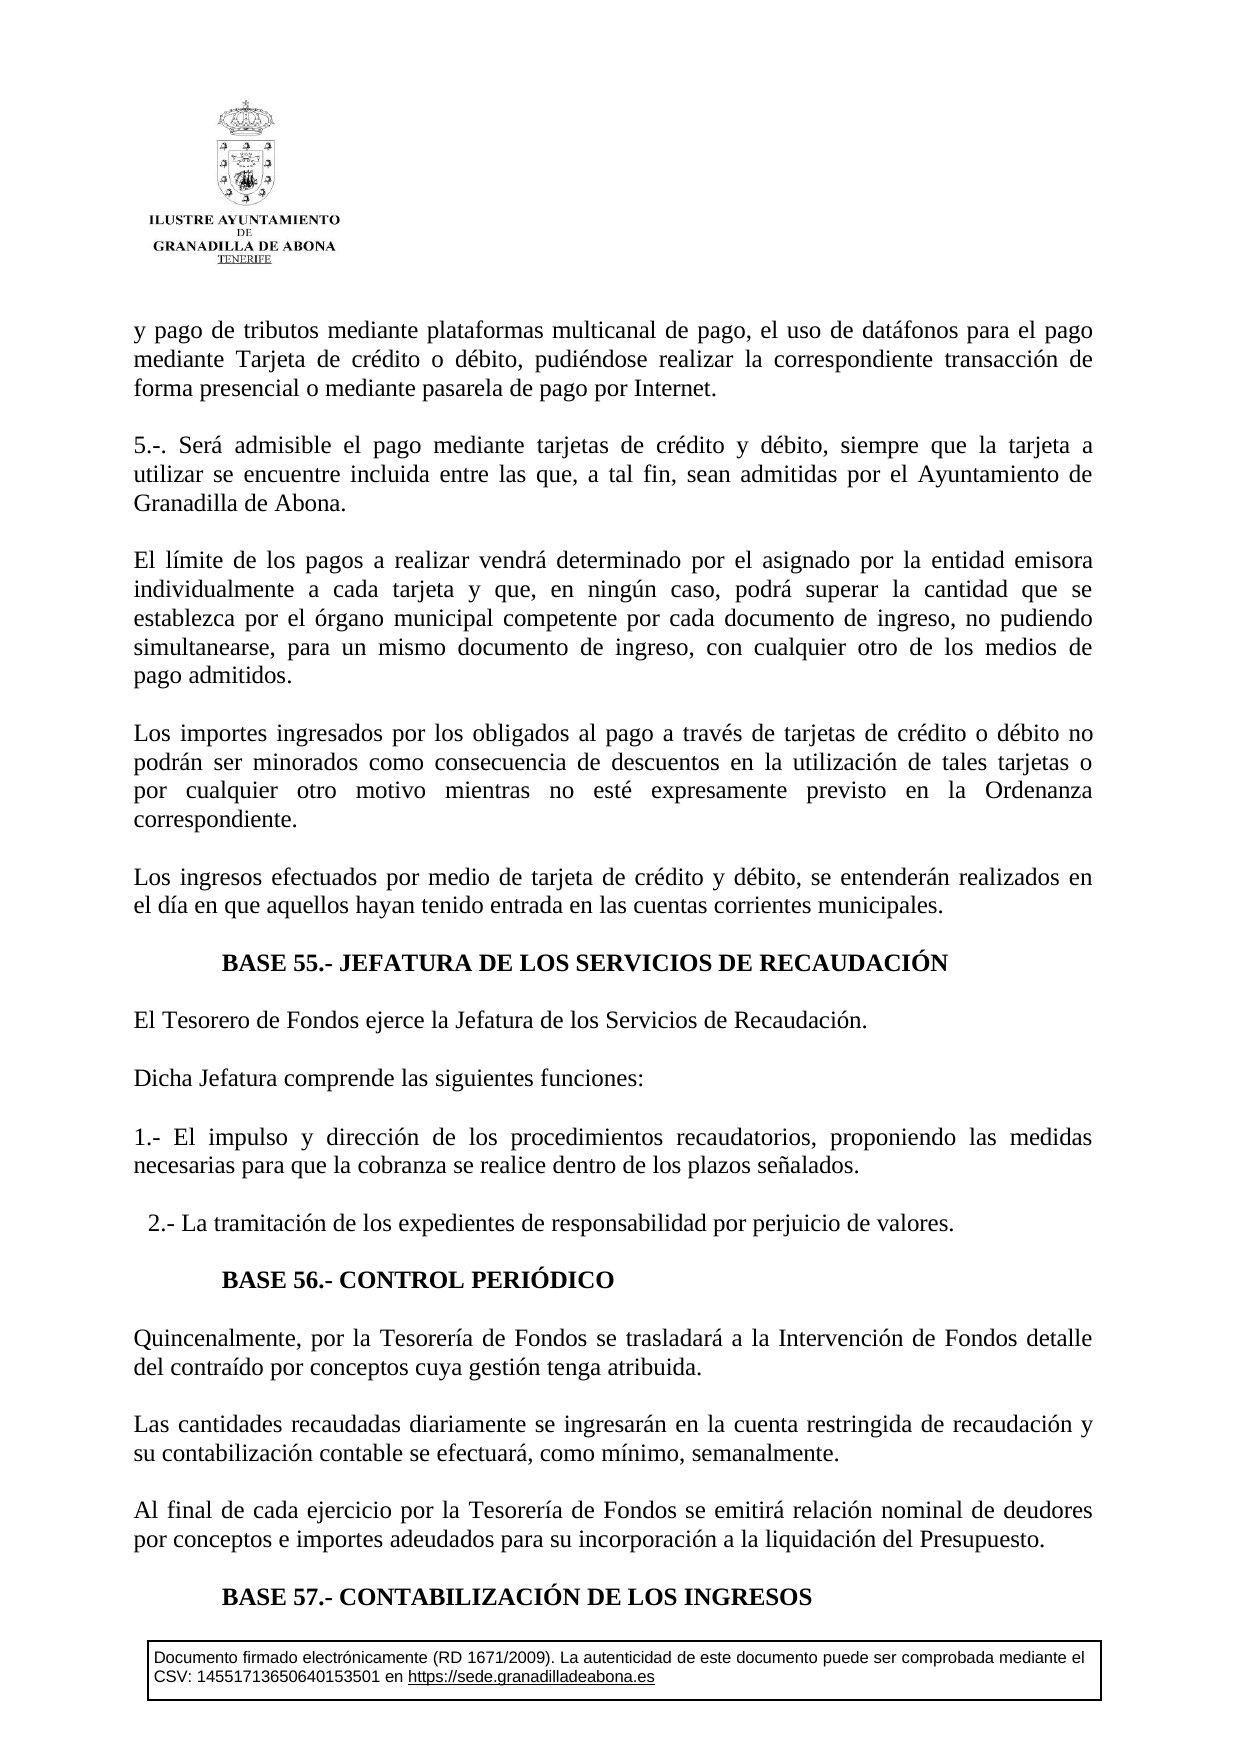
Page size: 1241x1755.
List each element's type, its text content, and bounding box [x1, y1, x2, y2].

text Al final de cada ejercicio por la Tesorería de Fondos se emitirá relación nominal de deudores por conceptos e importes adeudados para su incorporación a la liquidación del Presupuesto. [133, 1495, 1093, 1553]
text Los importes ingresados por los obligados al pago a través de tarjetas de crédito o débito no podrán ser minorados como consecuencia de descuentos en la utilización de tales tarjetas o por cualquier otro motivo mientras no esté expresamente previsto en la Ordenanza correspondiente. [133, 718, 1093, 833]
text El Tesorero de Fondos ejerce la Jefatura de los Servicios de Recaudación. Dicha Jefatura comprende las siguientes funciones: [133, 1006, 882, 1092]
subtitle BASE 57.- CONTABILIZACIÓN DE LOS INGRESOS [222, 1582, 1116, 1610]
text El límite de los pagos a realizar vendrá determinado por el asignado por la entidad emisora individualmente a cada tarjeta y que, en ningún caso, podrá superar la cantidad que se establezca por el órgano municipal competente por cada documento de ingreso, no pudiendo simultanearse, para un mismo documento de ingreso, con cualquier otro de los medios de pago admitidos. [133, 546, 1093, 689]
subtitle BASE 56.- CONTROL PERIÓDICO [222, 1265, 1116, 1294]
text y pago de tributos mediante plataformas multicanal de pago, el uso de datáfonos para el pago mediante Tarjeta de crédito o débito, pudiéndose realizar la correspondiente transacción de forma presencial o mediante pasarela de pago por Internet. [133, 316, 1093, 402]
text Quincenalmente, por la Tesorería de Fondos se trasladará a la Intervención de Fondos detalle del contraído por conceptos cuya gestión tenga atribuida. [133, 1323, 1093, 1380]
text 2.- La tramitación de los expedientes de responsabilidad por perjuicio de valores. [148, 1208, 1116, 1237]
subtitle BASE 55.- JEFATURA DE LOS SERVICIOS DE RECAUDACIÓN [222, 948, 1116, 977]
text 1.- El impulso y dirección de los procedimientos recaudatorios, proponiendo las medidas necesarias para que la cobranza se realice dentro de los plazos señalados. [133, 1122, 1093, 1179]
text Los ingresos efectuados por medio de tarjeta de crédito y débito, se entenderán realizados en el día en que aquellos hayan tenido entrada en las cuentas corrientes municipales. [133, 862, 1093, 919]
text 5.-. Será admisible el pago mediante tarjetas de crédito y débito, siempre que la tarjeta a utilizar se encuentre incluida entre las que, a tal fin, sean admitidas por el Ayuntamiento de Granadilla de Abona. [133, 431, 1093, 517]
text Las cantidades recaudadas diariamente se ingresarán en la cuenta restringida de recaudación y su contabilización contable se efectuará, como mínimo, semanalmente. [133, 1409, 1093, 1467]
